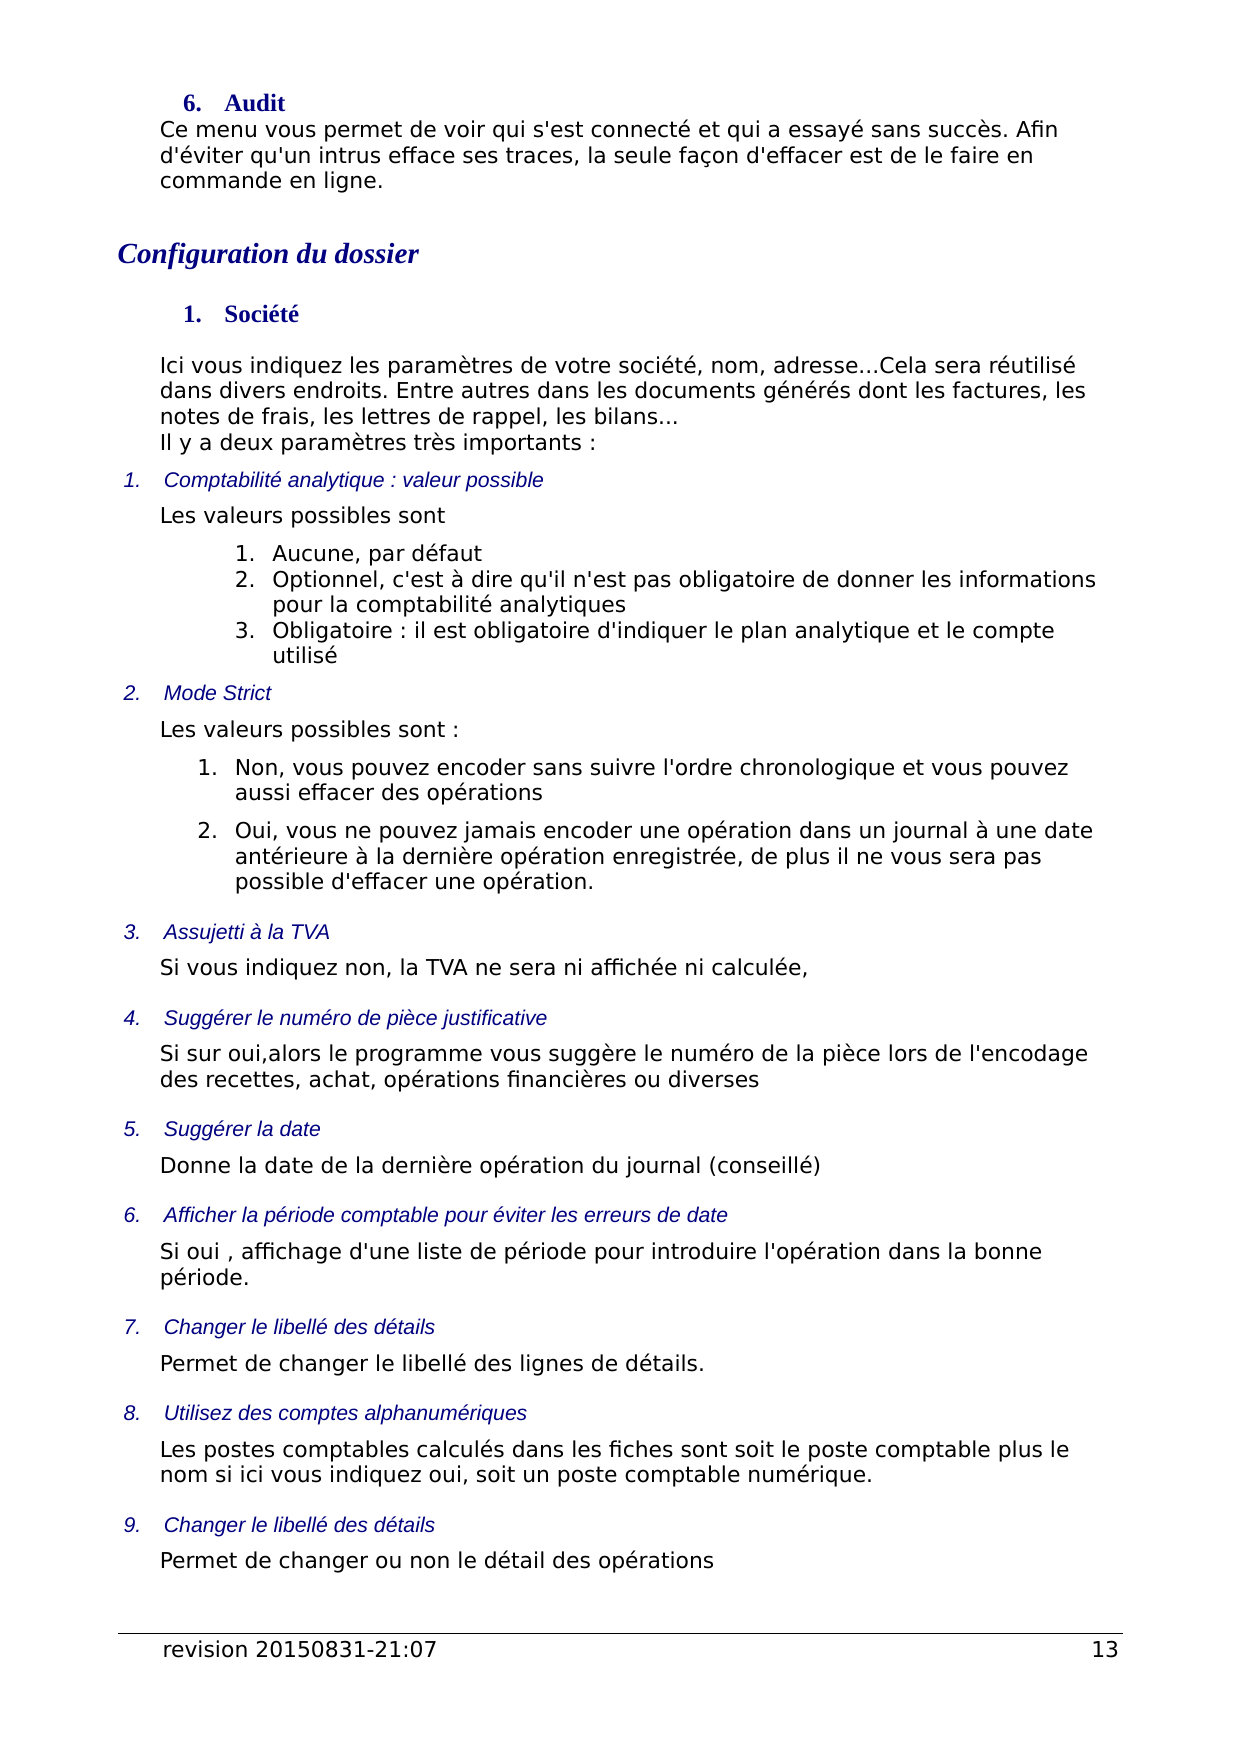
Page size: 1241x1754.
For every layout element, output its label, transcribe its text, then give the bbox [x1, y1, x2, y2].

subtitle Utilisez des comptes alphanumériques [117, 1401, 1123, 1425]
text Les valeurs possibles sont [159, 503, 1123, 529]
subtitle Audit [177, 88, 1123, 117]
subtitle Société [177, 299, 1123, 328]
list Optionnel, c'est à dire qu'il n'est pas obligatoire de donner les informations pour la comptabilité analytiques [234, 567, 1123, 618]
subtitle Assujetti à la TVA [117, 919, 1123, 944]
list Oui, vous ne pouvez jamais encoder une opération dans un journal à une date antérieure à la dernière opération enregistrée, de plus il ne vous sera pas possible d'effacer une opération. [197, 818, 1123, 895]
subtitle Afficher la période comptable pour éviter les erreurs de date [117, 1203, 1123, 1227]
text Si vous indiquez non, la TVA ne sera ni affichée ni calculée, [159, 956, 1123, 981]
subtitle Mode Strict [117, 681, 1123, 705]
text Il y a deux paramètres très importants : [159, 430, 1123, 455]
text Permet de changer le libellé des lignes de détails. [159, 1351, 1123, 1376]
text Ce menu vous permet de voir qui s'est connecté et qui a essayé sans succès. Afin d'éviter qu'un intrus efface ses traces, la seule façon d'effacer est de le faire en commande en ligne. [159, 117, 1123, 194]
subtitle Configuration du dossier [117, 236, 1123, 269]
subtitle Suggérer le numéro de pièce justificative [117, 1005, 1123, 1030]
text Permet de changer ou non le détail des opérations [159, 1548, 1123, 1574]
list Aucune, par défaut [234, 541, 1123, 567]
text Ici vous indiquez les paramètres de votre société, nom, adresse...Cela sera réutilisé dans divers endroits. Entre autres dans les documents générés dont les factures, les notes de frais, les lettres de rappel, les bilans... [159, 353, 1123, 430]
subtitle Changer le libellé des détails [117, 1314, 1123, 1339]
text Les valeurs possibles sont : [159, 717, 1123, 742]
list Obligatoire : il est obligatoire d'indiquer le plan analytique et le compte utilisé [234, 618, 1123, 669]
list Non, vous pouvez encoder sans suivre l'ordre chronologique et vous pouvez aussi effacer des opérations [197, 755, 1123, 806]
text Donne la date de la dernière opération du journal (conseillé) [159, 1153, 1123, 1179]
text Les postes comptables calculés dans les fiches sont soit le poste comptable plus le nom si ici vous indiquez oui, soit un poste comptable numérique. [159, 1437, 1123, 1488]
text Si sur oui,alors le programme vous suggère le numéro de la pièce lors de l'encodage des recettes, achat, opérations financières ou diverses [159, 1042, 1123, 1093]
subtitle Suggérer la date [117, 1117, 1123, 1141]
subtitle Changer le libellé des détails [117, 1512, 1123, 1537]
text Si oui , affichage d'une liste de période pour introduire l'opération dans la bonne période. [159, 1239, 1123, 1290]
subtitle Comptabilité analytique : valeur possible [117, 467, 1123, 491]
